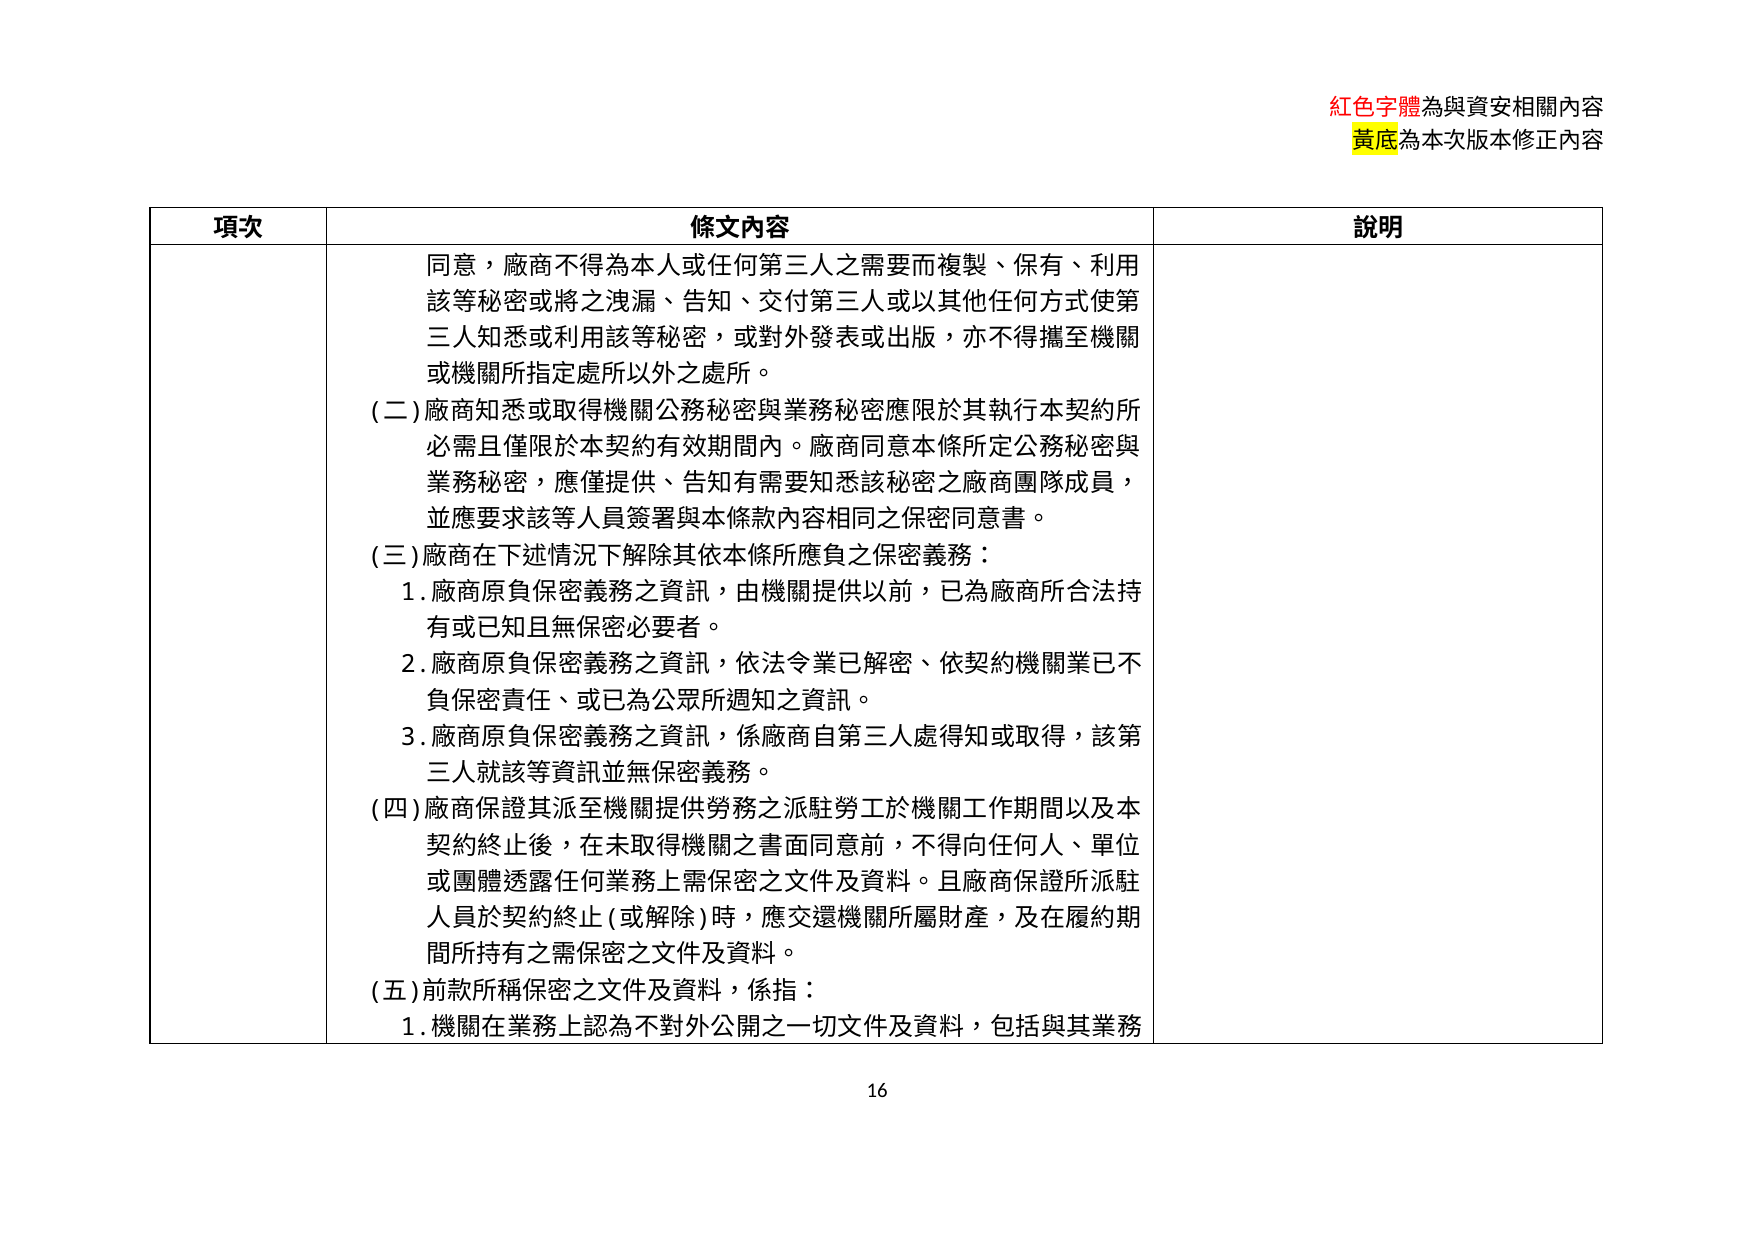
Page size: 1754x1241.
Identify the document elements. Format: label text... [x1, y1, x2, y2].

table_cell 同意，廠商不得為本人或任何第三人之需要而複製、保有、利用該等秘密或將之洩漏、告知、交付第三人或以其他任何方式使第三人知悉或利用該等秘密，或對外發表或出版，亦不得攜至機關或機關所指定處所以外之處所。 (二)廠商知悉或取得機關公務秘密與業務秘密應限於其執行本契約所必需且僅限於本契約有效期間內。廠商同意本條所定公務秘密與業務秘密，應僅提供、告知有需要知悉該秘密之廠商團隊成員，並應要求該等人員簽署與本條款內容相同之保密同意書。 (三)廠商在下述情況下解除其依本條所應負之保密義務： 1.廠商原負保密義務之資訊，由機關提供以前，已為廠商所合法持有或已知且無保密必要者。 2.廠商原負保密義務之資訊，依法令業已解密、依契約機關業已不負保密責任、或已為公眾所週知之資訊。 3.廠商原負保密義務之資訊，係廠商自第三人處得知或取得，該第三人就該等資訊並無保密義務。 (四)廠商保證其派至機關提供勞務之派駐勞工於機關工作期間以及本契約終止後，在未取得機關之書面同意前，不得向任何人、單位或團體透露任何業務上需保密之文件及資料。且廠商保證所派駐人員於契約終止(或解除)時，應交還機關所屬財產，及在履約期間所持有之需保密之文件及資料。 (五)前款所稱保密之文件及資料，係指： 1.機關在業務上認為不對外公開之一切文件及資料，包括與其業務 [327, 245, 1153, 1043]
table_cell [151, 245, 326, 1043]
table_cell [1154, 245, 1602, 1043]
table_header 條文內容 [327, 208, 1153, 244]
table_header 項次 [151, 208, 326, 244]
table_header 說明 [1154, 208, 1602, 244]
